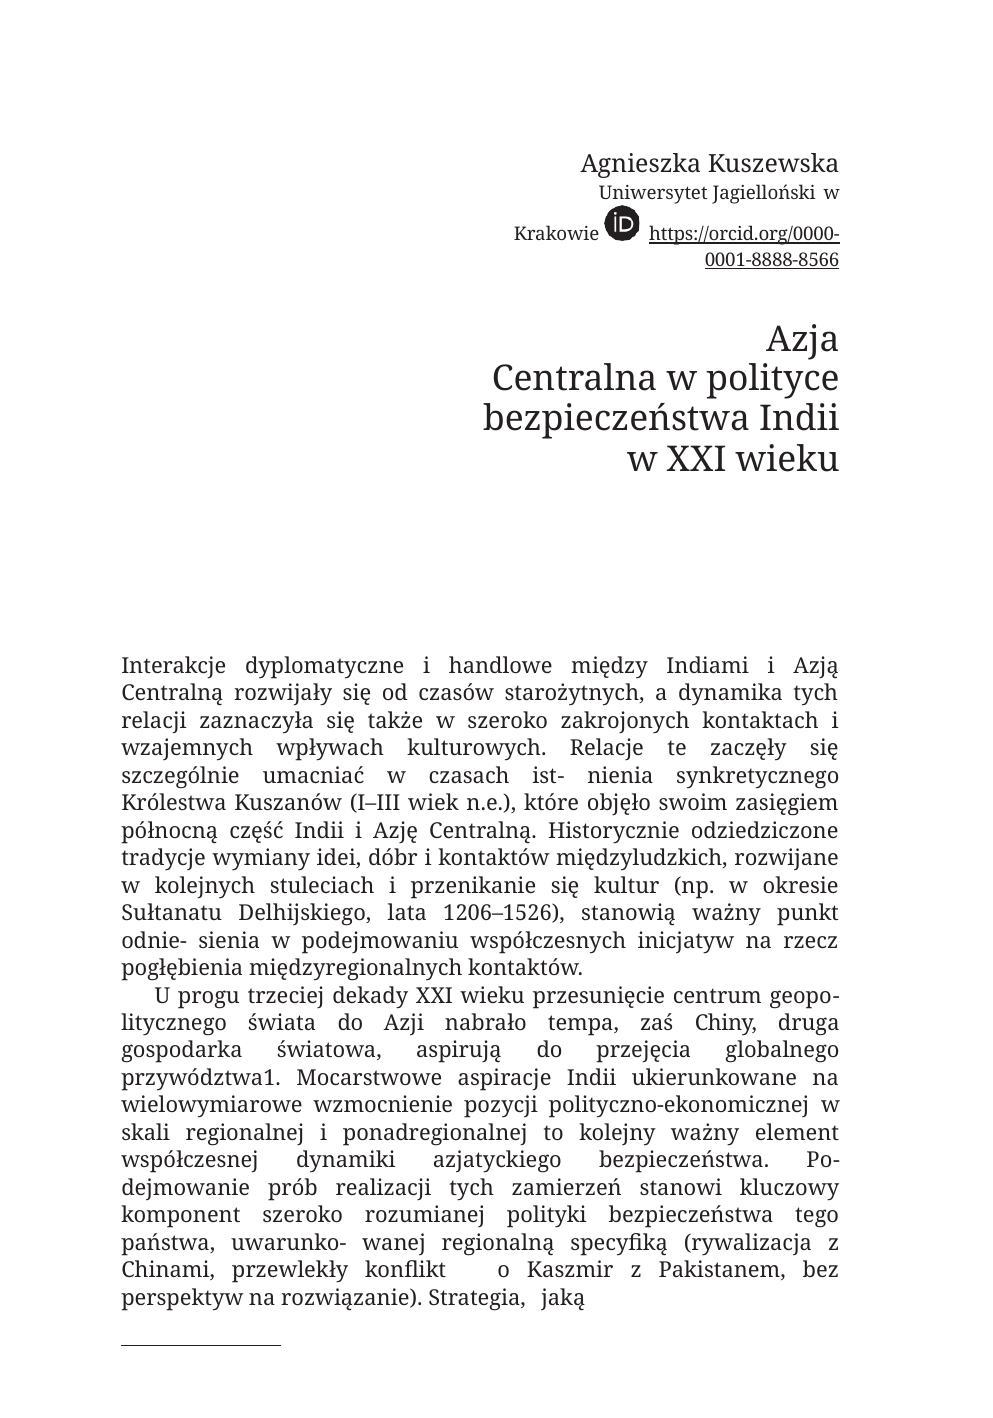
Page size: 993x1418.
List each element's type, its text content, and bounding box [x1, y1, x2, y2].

text Azja Centralna w polityce bezpieczeństwa Indii [334, 319, 839, 438]
text Uniwersytet Jagielloński w Krakowie https://orcid.org/0000-0001-8888-8566 [489, 180, 839, 272]
picture [604, 205, 640, 241]
text U progu trzeciej dekady XXI wieku przesunięcie centrum geopo‑ litycznego świata do Azji nabrało tempa, zaś Chiny, druga gospodarka światowa, aspirują do przejęcia globalnego przywództwa1. Mocarstwowe aspiracje Indii ukierunkowane na wielowymiarowe wzmocnienie pozycji polityczno-ekonomicznej w skali regionalnej i ponadregionalnej to kolejny ważny element współczesnej dynamiki azjatyckiego bezpieczeństwa. Po‑ dejmowanie prób realizacji tych zamierzeń stanowi kluczowy komponent szeroko rozumianej polityki bezpieczeństwa tego państwa, uwarunko‑ wanej regionalną specyfiką (rywalizacja z Chinami, przewlekły konflikt o Kaszmir z Pakistanem, bez perspektyw na rozwiązanie). Strategia, jaką [121, 982, 839, 1311]
text Interakcje dyplomatyczne i handlowe między Indiami i Azją Centralną rozwijały się od czasów starożytnych, a dynamika tych relacji zaznaczyła się także w szeroko zakrojonych kontaktach i wzajemnych wpływach kulturowych. Relacje te zaczęły się szczególnie umacniać w czasach ist‑ nienia synkretycznego Królestwa Kuszanów (I–III wiek n.e.), które objęło swoim zasięgiem północną część Indii i Azję Centralną. Historycznie odziedziczone tradycje wymiany idei, dóbr i kontaktów międzyludzkich, rozwijane w kolejnych stuleciach i przenikanie się kultur (np. w okresie Sułtanatu Delhijskiego, lata 1206–1526), stanowią ważny punkt odnie‑ sienia w podejmowaniu współczesnych inicjatyw na rzecz pogłębienia międzyregionalnych kontaktów. [121, 651, 839, 981]
text Agnieszka Kuszewska [108, 146, 839, 180]
text w XXI wieku [108, 438, 839, 480]
